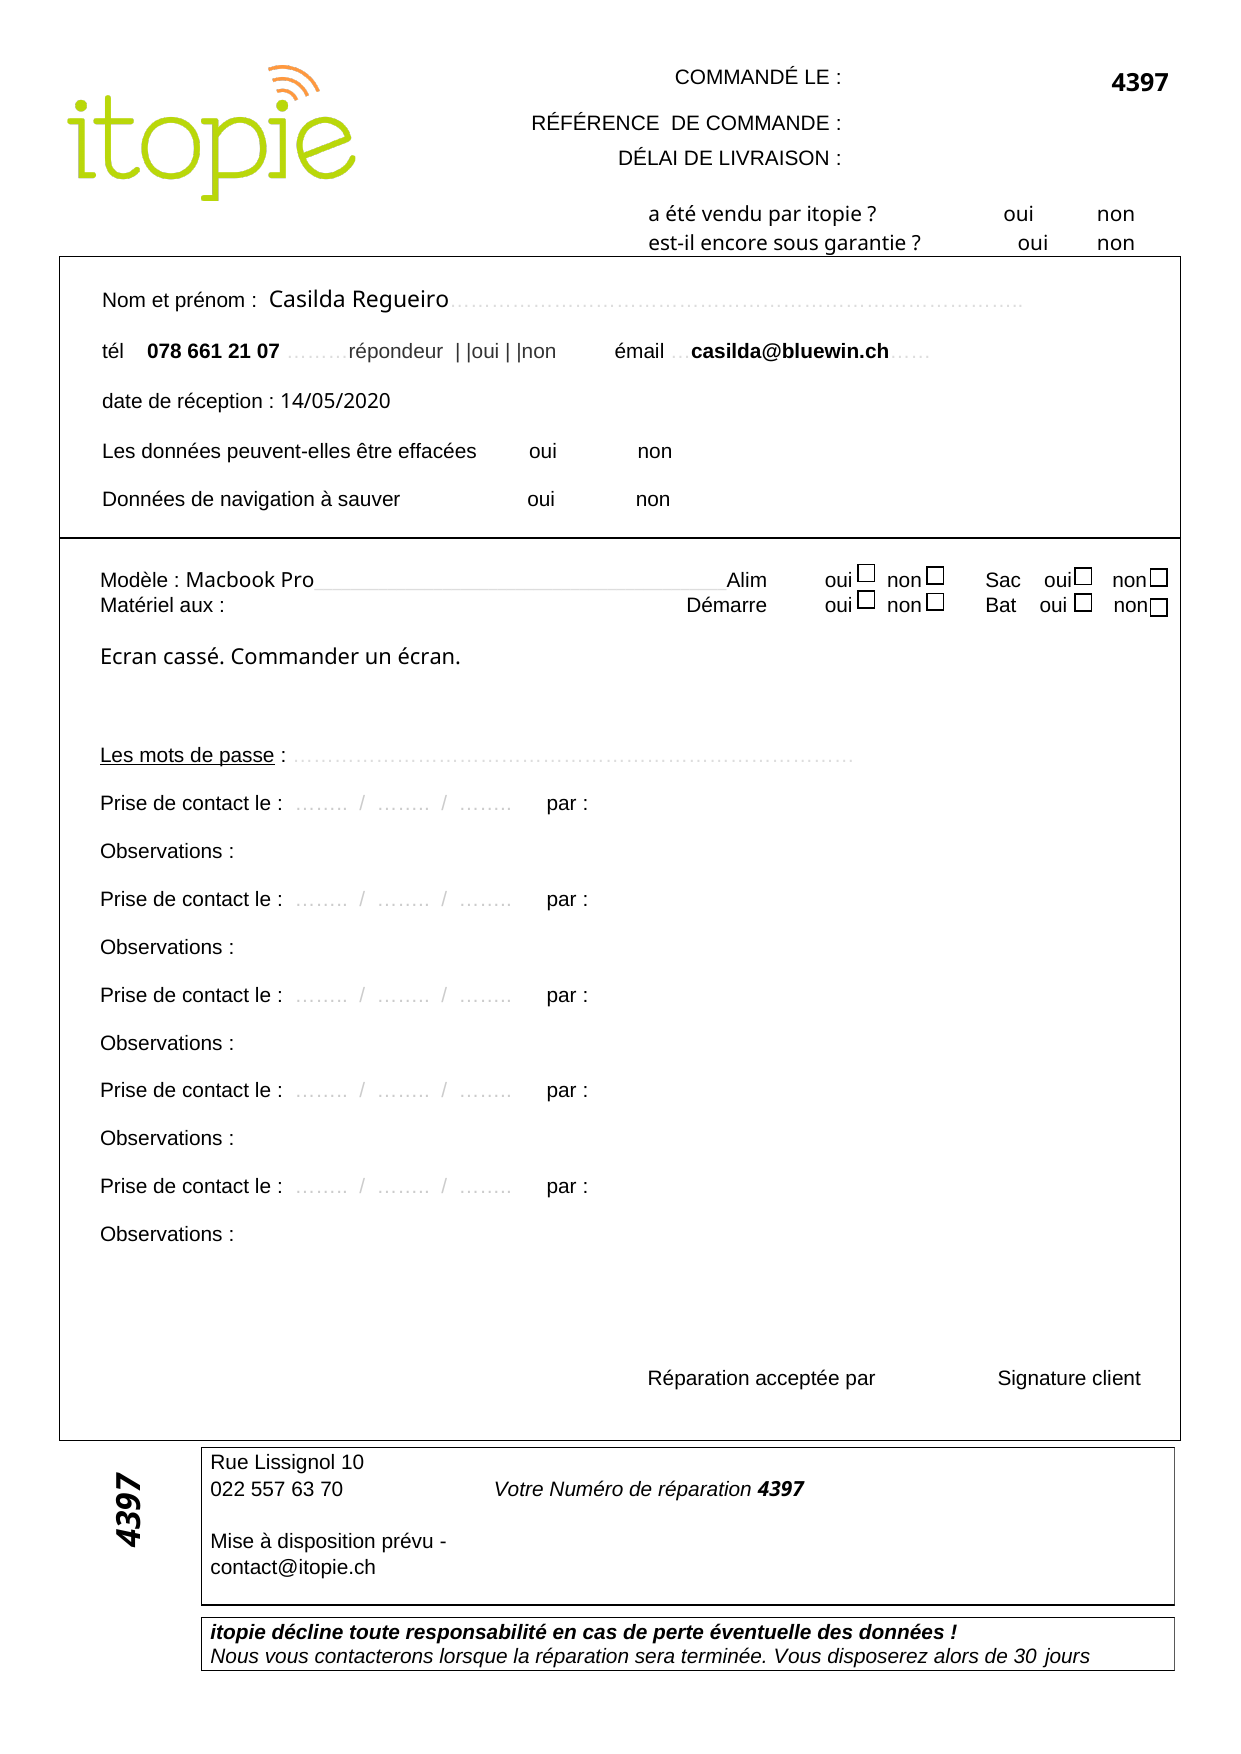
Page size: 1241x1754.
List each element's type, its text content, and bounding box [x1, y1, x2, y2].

text Données de navigation à sauver oui non [60, 484, 1180, 511]
table_header Rue Lissignol 10 022 557 63 70 Votre Numéro de réparation 4397 Mise à disposition prévu - contact@itopie.ch [195, 1441, 1180, 1611]
text Prise de contact le : …….. / …….. / …….. par : [60, 1171, 1180, 1198]
text a été vendu par itopie ? oui non [59, 199, 1181, 228]
text tél 078 661 21 07 ………répondeur | |oui | |non émail …casilda@bluewin.ch…… [60, 335, 1180, 362]
table_header 4397 [59, 1441, 195, 1677]
table_cell [847, 140, 1180, 175]
table_cell RÉFÉRENCE DE COMMANDE : [490, 105, 847, 140]
table_header COMMANDÉ LE : [490, 59, 847, 104]
text Observations : [60, 1027, 1180, 1054]
text Prise de contact le : …….. / …….. / …….. par : [60, 788, 1180, 815]
table_cell itopie décline toute responsabilité en cas de perte éventuelle des données ! Nous vous contacterons lorsque la réparation sera terminée. Vous disposerez alors de 30 jours [195, 1611, 1180, 1677]
text Observations : [60, 1123, 1180, 1150]
text Ecran cassé. Commander un écran. [60, 638, 1180, 671]
text Matériel aux : Démarre oui non Bat oui non [60, 590, 1180, 617]
text Réparation acceptée par Signature client [60, 1363, 1180, 1390]
table_header 4397 [847, 59, 1180, 104]
text Les mots de passe : ……………………………………………………………………… [60, 740, 1180, 767]
table_cell DÉLAI DE LIVRAISON : [490, 140, 847, 175]
text Prise de contact le : …….. / …….. / …….. par : [60, 883, 1180, 911]
text Prise de contact le : …….. / …….. / …….. par : [60, 1075, 1180, 1102]
text Modèle : Macbook Pro Alim oui non Sac oui non [60, 562, 856, 590]
text Modèle : Macbook Pro Alim oui non Sac oui non [948, 562, 1180, 590]
text Observations : [60, 1219, 1180, 1246]
text Nom et prénom : Casilda Regueiro……………………………………………………………………….. [60, 280, 1180, 314]
picture [67, 65, 356, 201]
text Les données peuvent-elles être effacées oui non [60, 436, 1180, 463]
text Prise de contact le : …….. / …….. / …….. par : [60, 979, 1180, 1006]
text Modèle : Macbook Pro Alim oui non Sac oui non [879, 562, 925, 590]
text Observations : [60, 931, 1180, 958]
text est-il encore sous garantie ? oui non [59, 228, 1181, 256]
text date de réception : 14/05/2020 [60, 383, 1180, 415]
text Observations : [60, 836, 1180, 863]
table_cell [847, 105, 1180, 140]
